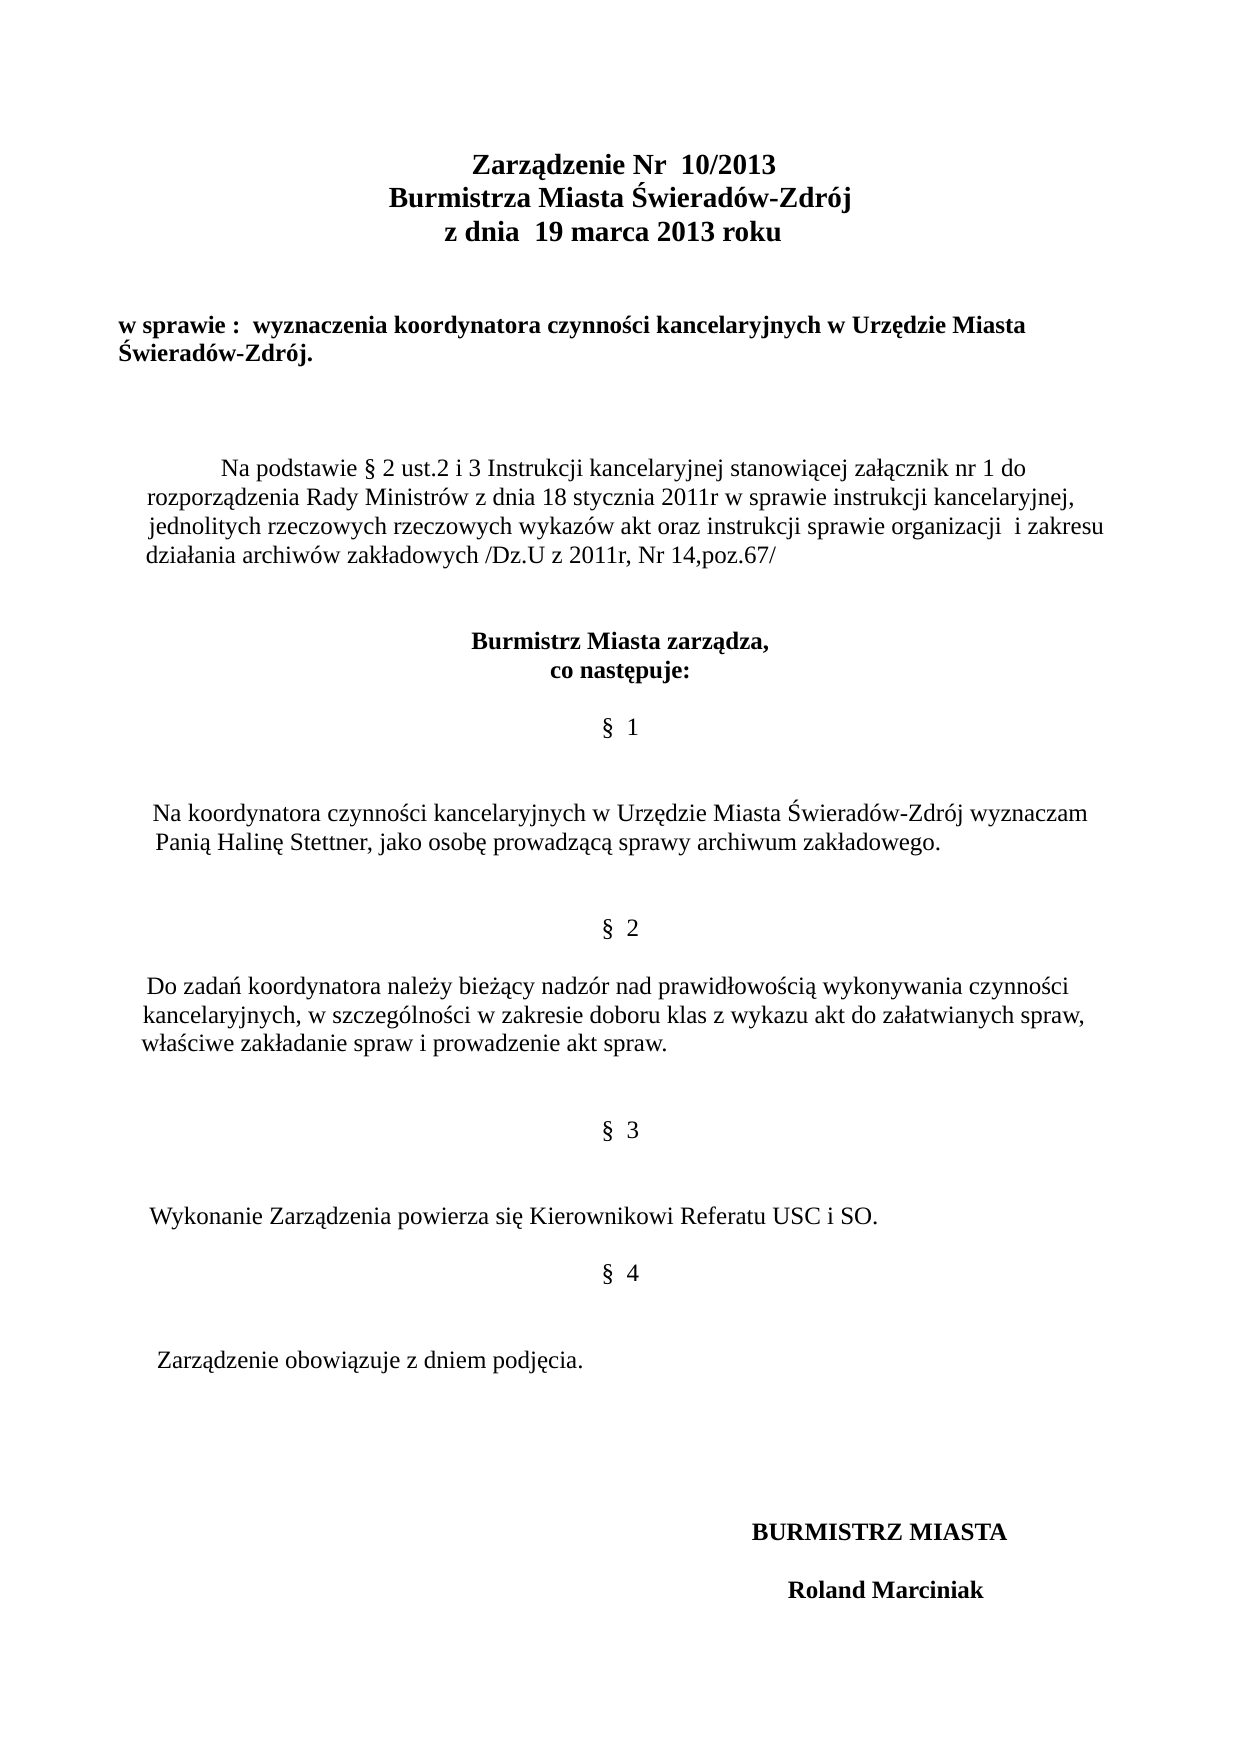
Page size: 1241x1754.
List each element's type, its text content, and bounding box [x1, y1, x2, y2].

text Na podstawie § 2 ust.2 i 3 Instrukcji kancelaryjnej stanowiącej załącznik nr 1 do [118, 453, 1122, 482]
text § 1 [118, 712, 1122, 741]
text Zarządzenie obowiązuje z dniem podjęcia. [118, 1345, 1122, 1373]
text Do zadań koordynatora należy bieżący nadzór nad prawidłowością wykonywania czynności [118, 971, 1122, 1000]
text z dnia 19 marca 2013 roku [118, 214, 1122, 247]
text Wykonanie Zarządzenia powierza się Kierownikowi Referatu USC i SO. [118, 1201, 1122, 1230]
text co następuje: [118, 655, 1122, 683]
text Na koordynatora czynności kancelaryjnych w Urzędzie Miasta Świeradów-Zdrój wyznaczam [118, 798, 1122, 827]
text BURMISTRZ MIASTA [118, 1517, 1122, 1546]
text Roland Marciniak [118, 1575, 1122, 1603]
text § 3 [118, 1115, 1122, 1143]
text jednolitych rzeczowych rzeczowych wykazów akt oraz instrukcji sprawie organizacji i zakresu działania archiwów zakładowych /Dz.U z 2011r, Nr 14,poz.67/ [118, 511, 1122, 568]
text Burmistrza Miasta Świeradów-Zdrój [118, 180, 1122, 214]
text Panią Halinę Stettner, jako osobę prowadzącą sprawy archiwum zakładowego. [118, 827, 1122, 856]
text właściwe zakładanie spraw i prowadzenie akt spraw. [118, 1028, 1122, 1057]
text Burmistrz Miasta zarządza, [118, 626, 1122, 655]
text Zarządzenie Nr 10/2013 [118, 147, 1122, 180]
text § 2 [118, 913, 1122, 942]
text rozporządzenia Rady Ministrów z dnia 18 stycznia 2011r w sprawie instrukcji kancelaryjnej, [118, 482, 1122, 511]
text kancelaryjnych, w szczególności w zakresie doboru klas z wykazu akt do załatwianych spraw, [118, 1000, 1122, 1028]
text § 4 [118, 1258, 1122, 1287]
text w sprawie : wyznaczenia koordynatora czynności kancelaryjnych w Urzędzie Miasta Świeradów-Zdrój. [118, 310, 1122, 367]
